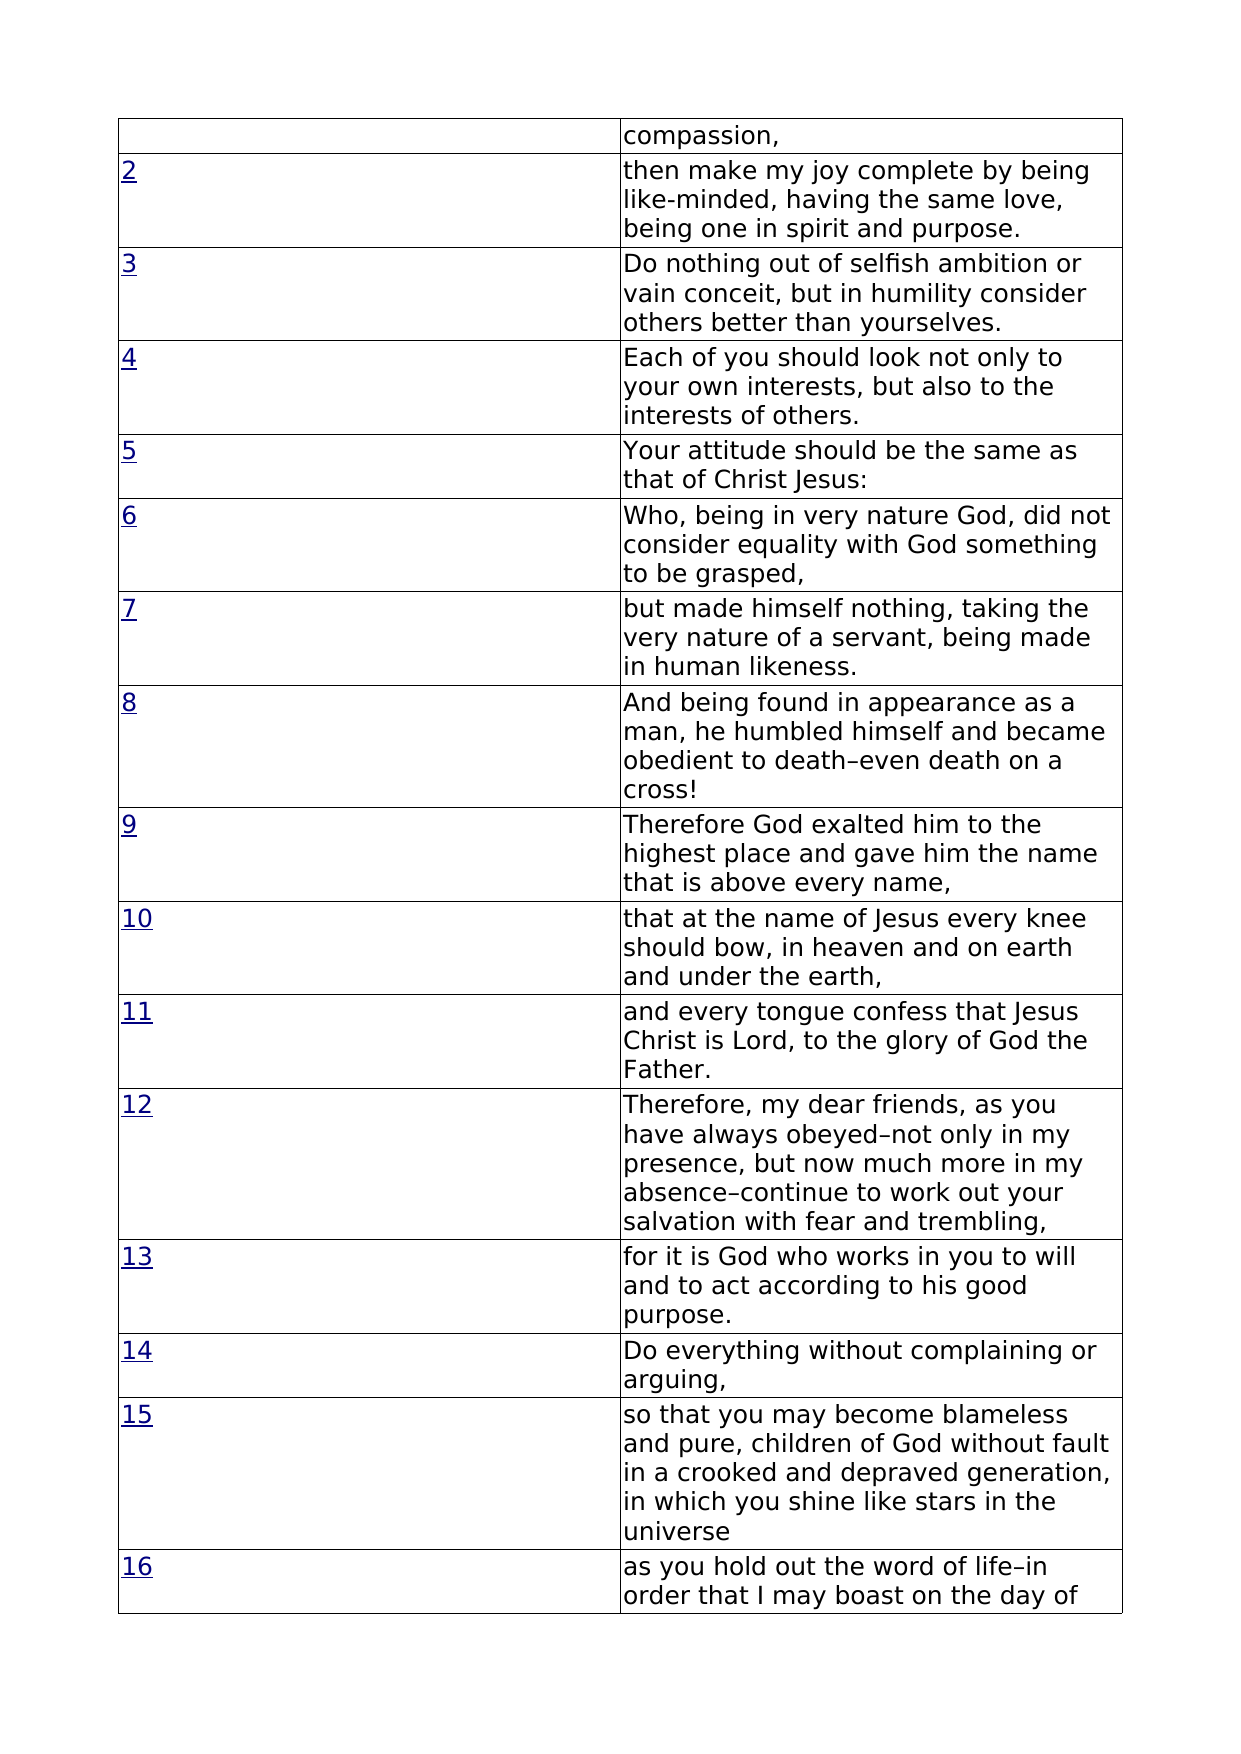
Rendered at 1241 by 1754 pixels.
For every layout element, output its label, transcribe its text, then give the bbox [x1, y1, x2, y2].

table_cell that at the name of Jesus every knee should bow, in heaven and on earth and under the earth, [621, 902, 1122, 994]
table_cell 14 [119, 1334, 620, 1397]
table_cell as you hold out the word of life–in order that I may boast on the day of [621, 1550, 1122, 1613]
table_cell 15 [119, 1398, 620, 1549]
table_cell 11 [119, 995, 620, 1088]
table_cell and every tongue confess that Jesus Christ is Lord, to the glory of God the Father. [621, 995, 1122, 1088]
table_cell Therefore, my dear friends, as you have always obeyed–not only in my presence, but now much more in my absence–continue to work out your salvation with fear and trembling, [621, 1089, 1122, 1239]
table_cell 6 [119, 499, 620, 591]
table_cell 7 [119, 592, 620, 685]
table_cell Do everything without complaining or arguing, [621, 1334, 1122, 1397]
table_cell Who, being in very nature God, did not consider equality with God something to be grasped, [621, 499, 1122, 591]
table_cell 3 [119, 248, 620, 340]
table_cell Each of you should look not only to your own interests, but also to the interests of others. [621, 341, 1122, 433]
table_cell for it is God who works in you to will and to act according to his good purpose. [621, 1240, 1122, 1333]
table_cell 13 [119, 1240, 620, 1333]
table_cell 10 [119, 902, 620, 994]
table_cell 9 [119, 808, 620, 901]
table_cell 12 [119, 1089, 620, 1239]
table_cell 5 [119, 435, 620, 498]
table_cell Therefore God exalted him to the highest place and gave him the name that is above every name, [621, 808, 1122, 901]
table_cell 2 [119, 154, 620, 247]
table_cell 8 [119, 686, 620, 807]
table_header [119, 119, 620, 153]
table_cell Do nothing out of selfish ambition or vain conceit, but in humility consider others better than yourselves. [621, 248, 1122, 340]
table_cell And being found in appearance as a man, he humbled himself and became obedient to death–even death on a cross! [621, 686, 1122, 807]
table_cell 16 [119, 1550, 620, 1613]
table_header compassion, [621, 119, 1122, 153]
table_cell so that you may become blameless and pure, children of God without fault in a crooked and depraved generation, in which you shine like stars in the universe [621, 1398, 1122, 1549]
table_cell Your attitude should be the same as that of Christ Jesus: [621, 435, 1122, 498]
table_cell 4 [119, 341, 620, 433]
table_cell but made himself nothing, taking the very nature of a servant, being made in human likeness. [621, 592, 1122, 685]
table_cell then make my joy complete by being like-minded, having the same love, being one in spirit and purpose. [621, 154, 1122, 247]
